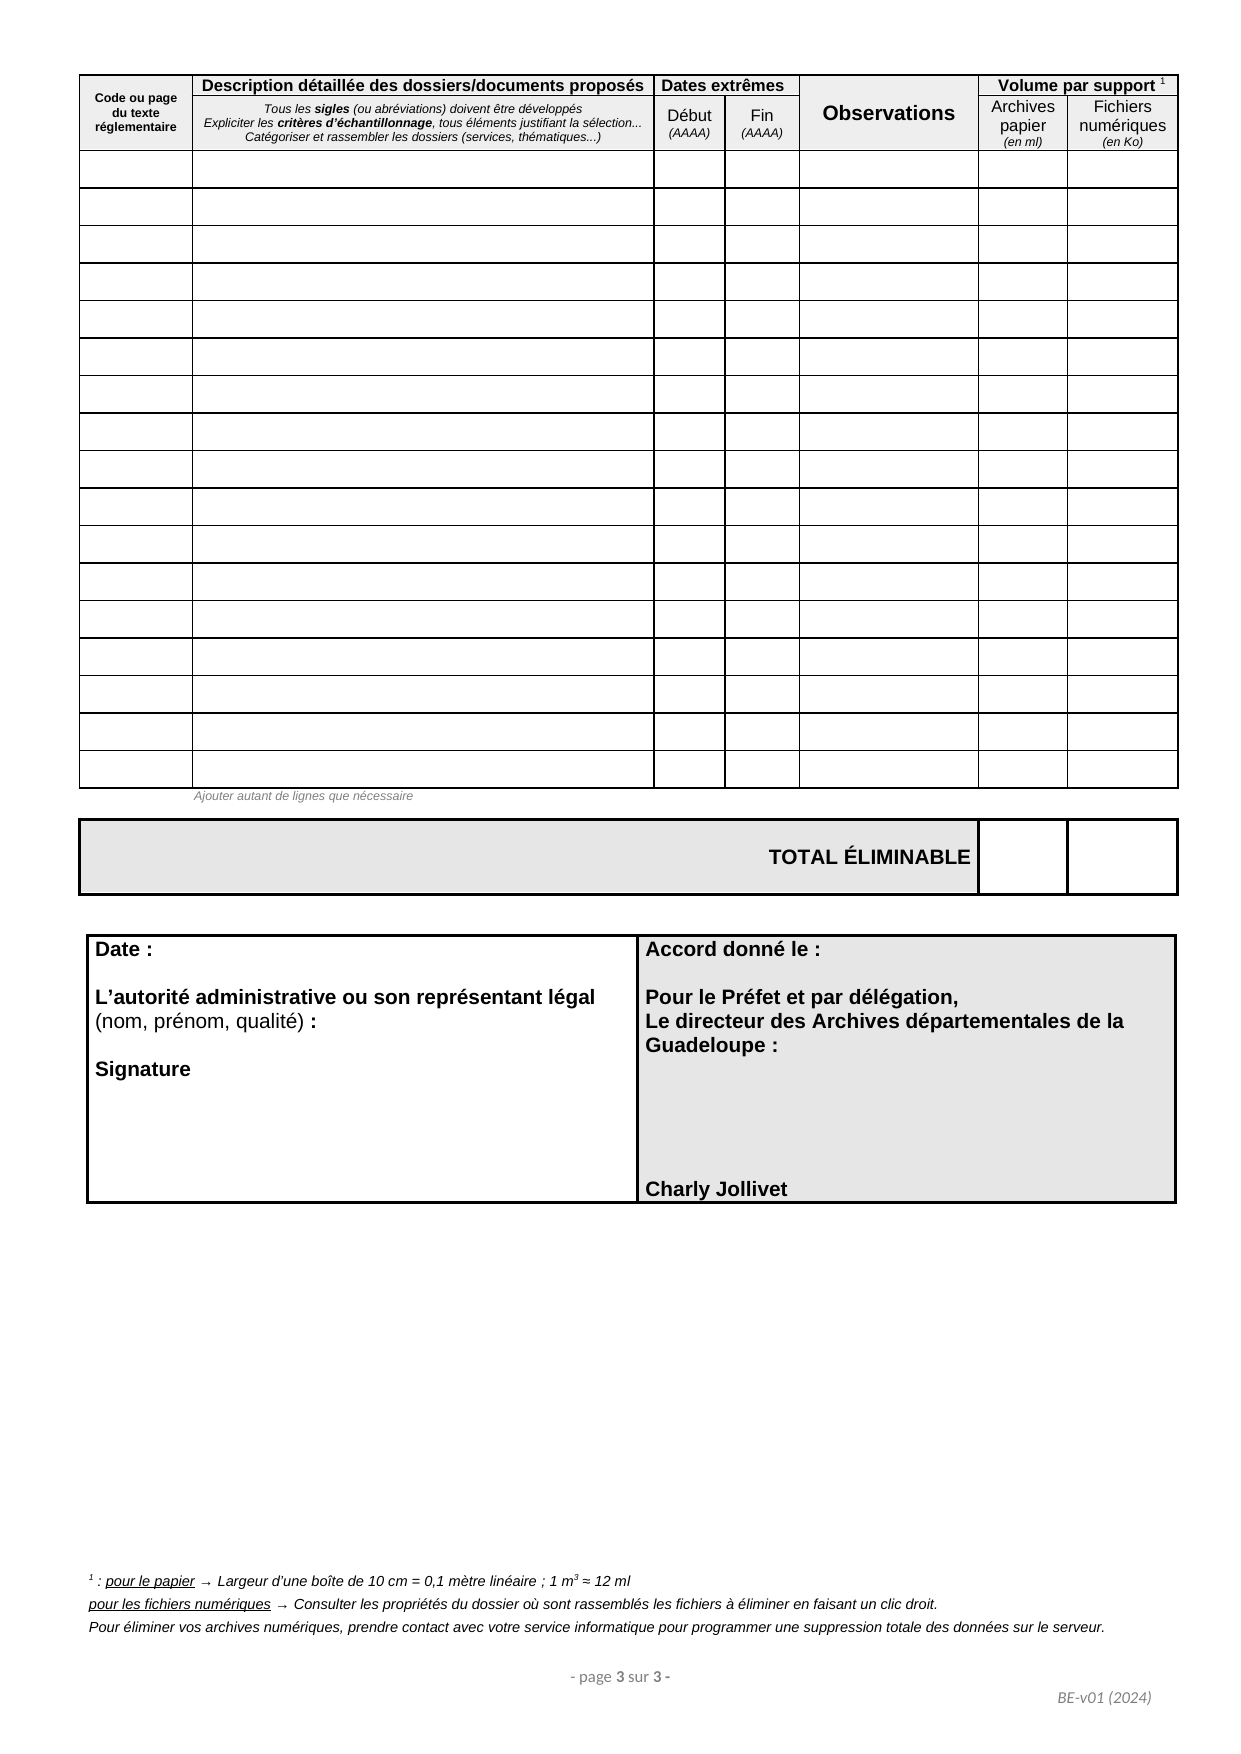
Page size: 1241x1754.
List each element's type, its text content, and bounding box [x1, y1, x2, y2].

table_cell [726, 376, 799, 412]
table_cell [80, 376, 192, 412]
table_cell [655, 376, 724, 412]
table_cell [80, 526, 192, 562]
table_cell [193, 526, 653, 562]
table_cell [979, 339, 1067, 374]
table_cell [80, 189, 192, 224]
table_cell [655, 676, 724, 712]
table_cell [1068, 264, 1177, 299]
table_cell [800, 264, 978, 299]
table_cell Tous les sigles (ou abréviations) doivent être développés Expliciter les critères d’échantillonnage, tous éléments justifiant la sélection... Catégoriser et rassembler les dossiers (services, thématiques...) [193, 96, 653, 149]
table_cell [1068, 151, 1177, 187]
table_cell [726, 751, 799, 787]
table_cell [193, 151, 653, 187]
table_cell [979, 451, 1067, 487]
table_cell [800, 226, 978, 262]
table_cell [980, 821, 1066, 892]
table_cell [193, 189, 653, 224]
table_cell [655, 339, 724, 374]
table_cell [655, 226, 724, 262]
table_cell [655, 189, 724, 224]
table_cell [726, 526, 799, 562]
table_cell TOTAL ÉLIMINABLE [81, 821, 977, 892]
table_cell [80, 601, 192, 637]
table_cell [800, 376, 978, 412]
table_cell [1068, 564, 1177, 599]
table_cell [979, 264, 1067, 299]
table_cell [80, 489, 192, 524]
table_header Observations [800, 76, 978, 149]
table_cell [979, 376, 1067, 412]
table_cell [726, 639, 799, 674]
table_cell [193, 714, 653, 749]
table_cell [80, 301, 192, 337]
table_cell [979, 489, 1067, 524]
table_cell [193, 339, 653, 374]
table_cell [800, 189, 978, 224]
table_cell [800, 564, 978, 599]
table_header Date : L’autorité administrative ou son représentant légal (nom, prénom, qualité) : Signature [89, 937, 636, 1201]
table_cell [1068, 451, 1177, 487]
table_cell [1068, 189, 1177, 224]
table_cell [655, 489, 724, 524]
table_cell [800, 676, 978, 712]
table_cell [80, 714, 192, 749]
table_cell [726, 301, 799, 337]
table_cell [1068, 676, 1177, 712]
table_cell [979, 564, 1067, 599]
table_cell [193, 451, 653, 487]
table_cell [655, 639, 724, 674]
table_cell [1068, 601, 1177, 637]
table_cell [800, 489, 978, 524]
table_cell [655, 414, 724, 449]
table_cell [193, 751, 653, 787]
table_header Code ou page du texte réglementaire [80, 76, 192, 149]
table_cell [800, 451, 978, 487]
table_cell [726, 601, 799, 637]
table_cell [1068, 376, 1177, 412]
table_cell [655, 301, 724, 337]
table_cell [1068, 301, 1177, 337]
table_header Dates extrêmes [655, 76, 799, 94]
table_cell [655, 526, 724, 562]
table_cell [193, 414, 653, 449]
table_cell [979, 151, 1067, 187]
table_cell [1068, 714, 1177, 749]
table_cell [80, 676, 192, 712]
table_cell [726, 339, 799, 374]
table_cell [726, 564, 799, 599]
table_cell [193, 639, 653, 674]
table_cell [193, 564, 653, 599]
table_cell [655, 564, 724, 599]
table_cell [80, 151, 192, 187]
table_header Volume par support 1 [979, 76, 1177, 94]
table_cell [726, 414, 799, 449]
table_cell [655, 751, 724, 787]
table_cell [1068, 339, 1177, 374]
table_cell [655, 451, 724, 487]
table_cell [979, 601, 1067, 637]
table_cell [800, 301, 978, 337]
table_cell [193, 676, 653, 712]
table_cell [800, 526, 978, 562]
table_cell [726, 714, 799, 749]
table_cell [193, 601, 653, 637]
table_cell [80, 414, 192, 449]
table_cell [979, 676, 1067, 712]
table_cell [1068, 639, 1177, 674]
table_cell [726, 226, 799, 262]
table_cell [80, 639, 192, 674]
table_cell [80, 564, 192, 599]
table_cell [80, 451, 192, 487]
table_cell [726, 451, 799, 487]
table_cell [1068, 414, 1177, 449]
table_cell [800, 151, 978, 187]
table_cell [80, 264, 192, 299]
table_cell [979, 226, 1067, 262]
table_cell [979, 414, 1067, 449]
table_cell Début (AAAA) [655, 96, 724, 149]
table_cell Fin (AAAA) [726, 96, 799, 149]
table_cell [979, 189, 1067, 224]
table_cell [1069, 821, 1176, 892]
table_cell Fichiers numériques (en Ko) [1068, 96, 1177, 149]
table_cell [193, 264, 653, 299]
table_cell [80, 226, 192, 262]
table_cell [193, 489, 653, 524]
table_cell [800, 601, 978, 637]
table_cell [655, 151, 724, 187]
table_cell [979, 639, 1067, 674]
table_cell [979, 751, 1067, 787]
table_cell [1068, 526, 1177, 562]
table_cell [655, 714, 724, 749]
table_cell [80, 339, 192, 374]
table_header Description détaillée des dossiers/documents proposés [193, 76, 653, 94]
table_cell [800, 339, 978, 374]
table_cell [979, 526, 1067, 562]
table_cell [726, 151, 799, 187]
table_cell Ajouter autant de lignes que nécessaire [79, 789, 1178, 817]
table_cell [800, 714, 978, 749]
table_cell [726, 676, 799, 712]
table_header Accord donné le : Pour le Préfet et par délégation, Le directeur des Archives départementales de la Guadeloupe : Charly Jollivet [639, 937, 1174, 1201]
table_cell [655, 601, 724, 637]
table_cell [1068, 751, 1177, 787]
table_cell [193, 226, 653, 262]
table_cell [726, 489, 799, 524]
table_cell [193, 376, 653, 412]
table_cell Archives papier (en ml) [979, 96, 1067, 149]
table_cell [1068, 489, 1177, 524]
table_cell [726, 189, 799, 224]
table_cell [1068, 226, 1177, 262]
table_cell [726, 264, 799, 299]
table_cell [193, 301, 653, 337]
table_cell [655, 264, 724, 299]
table_cell ‍ [80, 751, 192, 787]
table_cell [979, 714, 1067, 749]
table_cell [800, 414, 978, 449]
table_cell [800, 751, 978, 787]
table_cell [979, 301, 1067, 337]
table_cell [800, 639, 978, 674]
